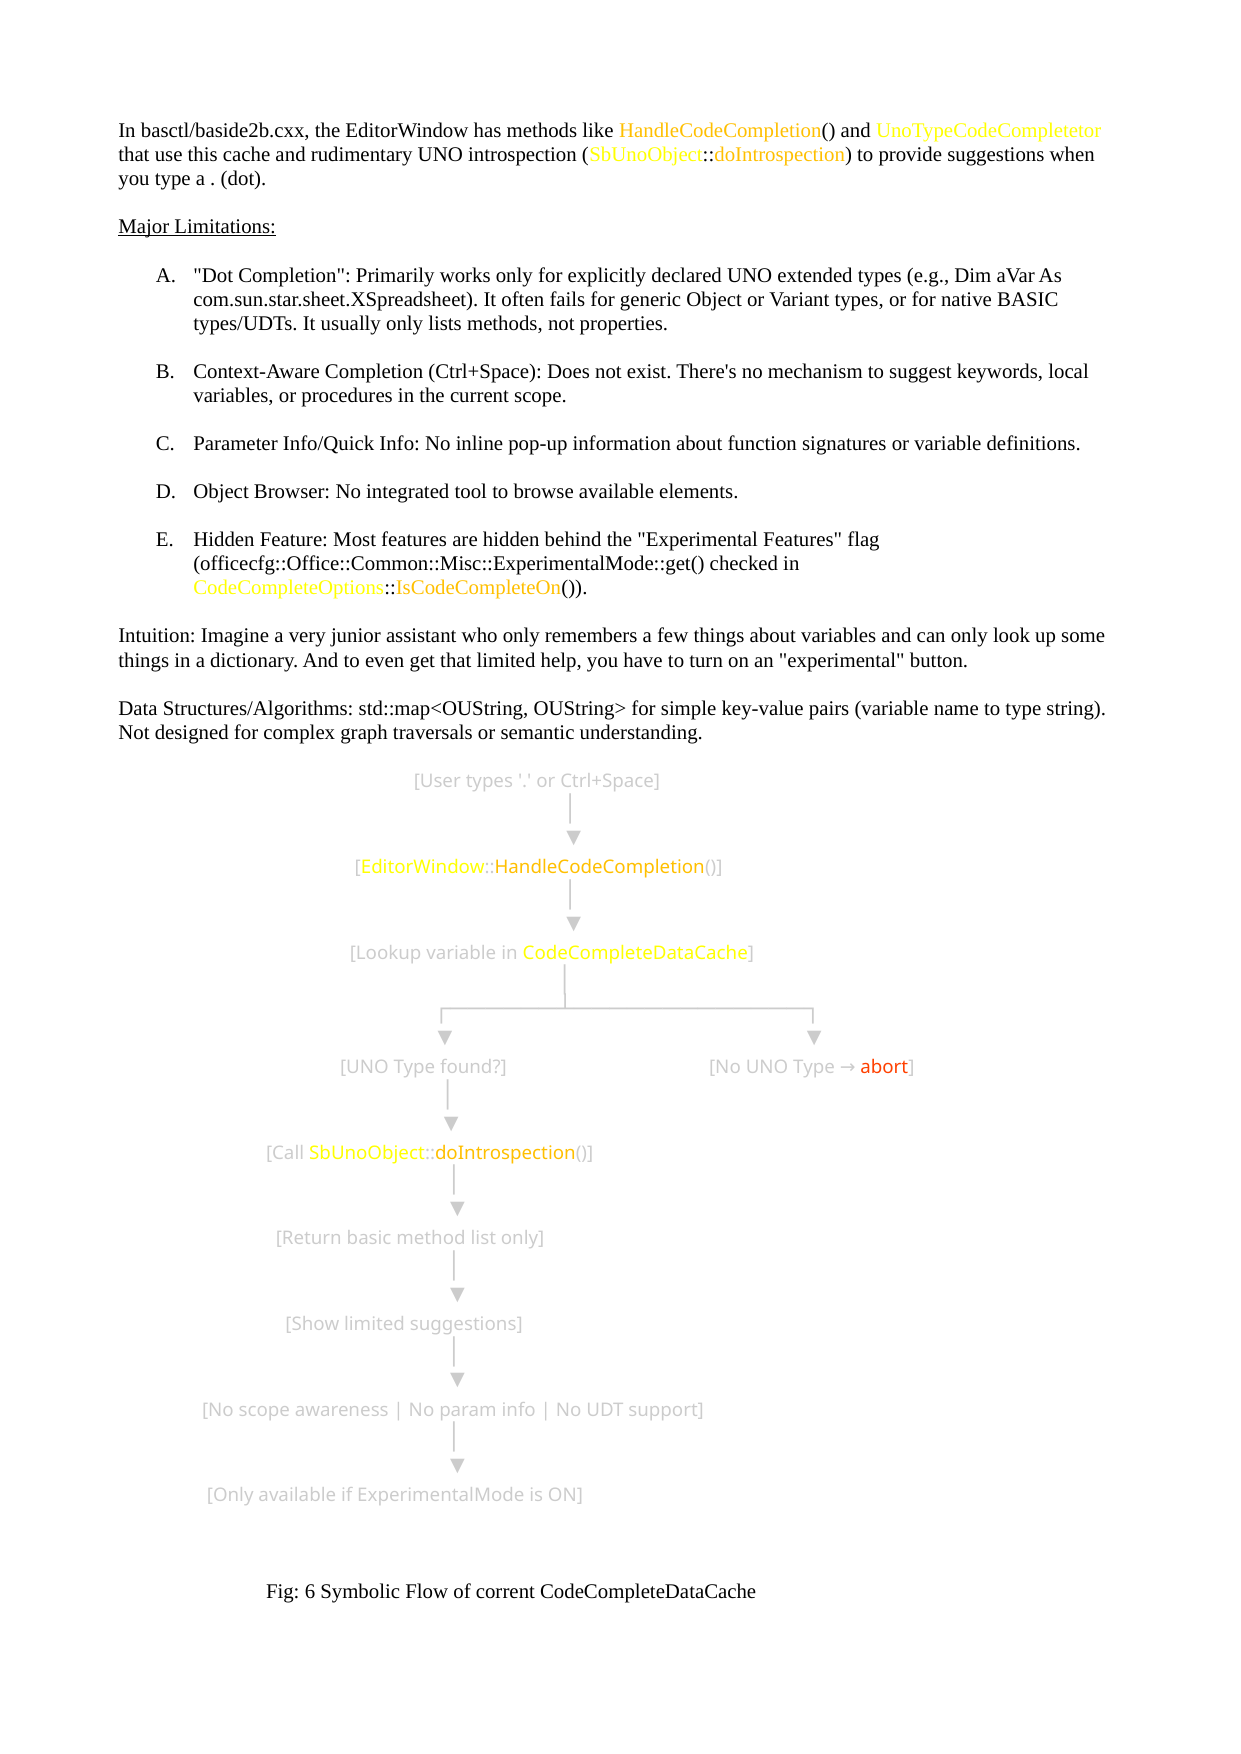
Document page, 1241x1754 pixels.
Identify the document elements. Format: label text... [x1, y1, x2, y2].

text │ [455, 1421, 1122, 1450]
text │ [455, 1250, 1122, 1279]
text │ [455, 1164, 1122, 1193]
text Data Structures/Algorithms: std::map<OUString, OUString> for simple key-value pairs (variable name to type string). Not designed for complex graph traversals or semantic understanding. [118, 696, 1122, 744]
text In basctl/baside2b.cxx, the EditorWindow has methods like HandleCodeCompletion() and UnoTypeCodeCompletetor that use this cache and rudimentary UNO introspection (SbUnoObject::doIntrospection) to provide suggestions when you type a . (dot). [118, 118, 1122, 190]
text │ [118, 793, 569, 822]
text ▼ [118, 1279, 1122, 1308]
text [User types '.' or Ctrl+Space] [118, 768, 1122, 793]
text │ [118, 964, 563, 993]
text ▼ [118, 822, 1122, 851]
text ┌──────┴─────────────┐ [442, 1009, 812, 1022]
text ▼ [118, 1108, 1122, 1136]
text │ [455, 1336, 1122, 1364]
text [Show limited suggestions] [118, 1308, 1122, 1336]
text [Return basic method list only] [118, 1222, 1122, 1250]
text │ [118, 1250, 453, 1279]
list "Dot Completion": Primarily works only for explicitly declared UNO extended types (e.g., Dim aVar As com.sun.star.sheet.XSpreadsheet). It often fails for generic Object or Variant types, or for native BASIC types/UDTs. It usually only lists methods, not properties. [156, 262, 1122, 335]
list Hidden Feature: Most features are hidden behind the "Experimental Features" flag (officecfg::Office::Common::Misc::ExperimentalMode::get() checked in CodeCompleteOptions::IsCodeCompleteOn()). [156, 527, 1122, 599]
text Major Limitations: [118, 214, 1122, 238]
text │ [118, 1421, 453, 1450]
text ▼ [118, 1193, 1122, 1222]
text │ [571, 879, 1122, 908]
text [No scope awareness | No param info | No UDT support] [118, 1393, 1122, 1421]
text ▼ [118, 908, 1122, 936]
text [Call SbUnoObject::doIntrospection()] [118, 1136, 1122, 1164]
text │ [118, 1164, 453, 1193]
text │ [118, 1336, 453, 1364]
list Parameter Info/Quick Info: No inline pop-up information about function signatures or variable definitions. [156, 431, 1122, 455]
list Context-Aware Completion (Ctrl+Space): Does not exist. There's no mechanism to suggest keywords, local variables, or procedures in the current scope. [156, 359, 1122, 407]
text │ [118, 1079, 446, 1108]
text ▼ ▼ [118, 1022, 1122, 1051]
text │ [448, 1079, 1122, 1108]
text Intuition: Imagine a very junior assistant who only remembers a few things about variables and can only look up some things in a dictionary. And to even get that limited help, you have to turn on an "experimental" button. [118, 623, 1122, 672]
text [EditorWindow::HandleCodeCompletion()] [118, 851, 1122, 879]
text ┌──────┴─────────────┐ [566, 993, 1122, 1022]
text ┌──────┴─────────────┐ [118, 993, 564, 1022]
list Object Browser: No integrated tool to browse available elements. [156, 479, 1122, 503]
text ▼ [118, 1450, 1122, 1479]
text ▼ [118, 1364, 1122, 1393]
text │ [118, 879, 569, 908]
text │ [565, 964, 1122, 993]
text │ [571, 793, 1122, 822]
text [UNO Type found?] [No UNO Type → abort] [118, 1051, 1122, 1079]
text Fig: 6 Symbolic Flow of corrent CodeCompleteDataCache [118, 1579, 1122, 1603]
text [Only available if ExperimentalMode is ON] [118, 1479, 1122, 1507]
text [Lookup variable in CodeCompleteDataCache] [118, 936, 1122, 964]
